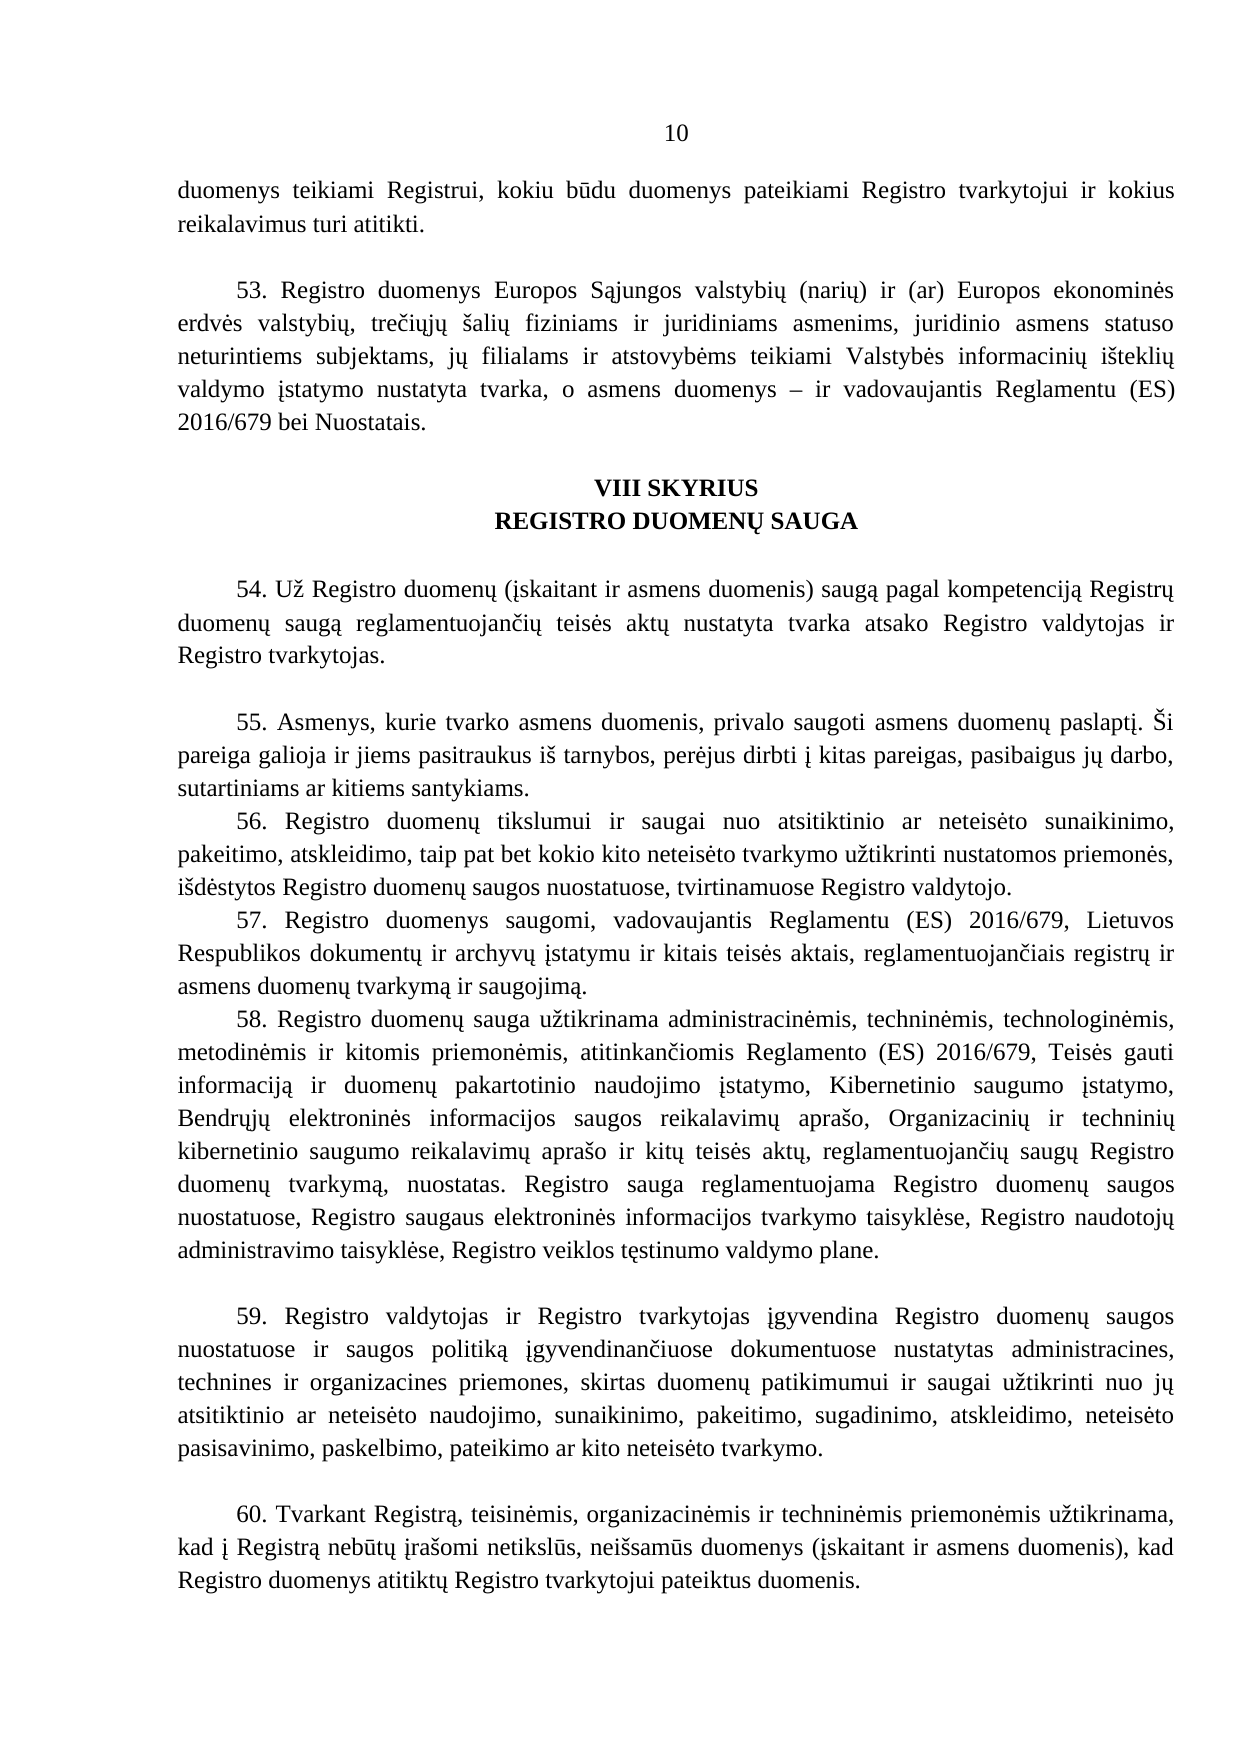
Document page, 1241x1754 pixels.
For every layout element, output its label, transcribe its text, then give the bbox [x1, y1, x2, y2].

text 59. Registro valdytojas ir Registro tvarkytojas įgyvendina Registro duomenų saugos nuostatuose ir saugos politiką įgyvendinančiuose dokumentuose nustatytas administracines, technines ir organizacines priemones, skirtas duomenų patikimumui ir saugai užtikrinti nuo jų atsitiktinio ar neteisėto naudojimo, sunaikinimo, pakeitimo, sugadinimo, atskleidimo, neteisėto pasisavinimo, paskelbimo, pateikimo ar kito neteisėto tvarkymo. [177, 1301, 1175, 1462]
text 58. Registro duomenų sauga užtikrinama administracinėmis, techninėmis, technologinėmis, metodinėmis ir kitomis priemonėmis, atitinkančiomis Reglamento (ES) 2016/679, Teisės gauti informaciją ir duomenų pakartotinio naudojimo įstatymo, Kibernetinio saugumo įstatymo, Bendrųjų elektroninės informacijos saugos reikalavimų aprašo, Organizacinių ir techninių kibernetinio saugumo reikalavimų aprašo ir kitų teisės aktų, reglamentuojančių saugų Registro duomenų tvarkymą, nuostatas. Registro sauga reglamentuojama Registro duomenų saugos nuostatuose, Registro saugaus elektroninės informacijos tvarkymo taisyklėse, Registro naudotojų administravimo taisyklėse, Registro veiklos tęstinumo valdymo plane. [177, 1004, 1175, 1264]
text 57. Registro duomenys saugomi, vadovaujantis Reglamentu (ES) 2016/679, Lietuvos Respublikos dokumentų ir archyvų įstatymu ir kitais teisės aktais, reglamentuojančiais registrų ir asmens duomenų tvarkymą ir saugojimą. [177, 905, 1175, 999]
text 55. Asmenys, kurie tvarko asmens duomenis, privalo saugoti asmens duomenų paslaptį. Ši pareiga galioja ir jiems pasitraukus iš tarnybos, perėjus dirbti į kitas pareigas, pasibaigus jų darbo, sutartiniams ar kitiems santykiams. [177, 707, 1175, 801]
text 53. Registro duomenys Europos Sąjungos valstybių (narių) ir (ar) Europos ekonominės erdvės valstybių, trečiųjų šalių fiziniams ir juridiniams asmenims, juridinio asmens statuso neturintiems subjektams, jų filialams ir atstovybėms teikiami Valstybės informacinių išteklių valdymo įstatymo nustatyta tvarka, o asmens duomenys – ir vadovaujantis Reglamentu (ES) 2016/679 bei Nuostatais. [177, 275, 1175, 436]
text 54. Už Registro duomenų (įskaitant ir asmens duomenis) saugą pagal kompetenciją Registrų duomenų saugą reglamentuojančių teisės aktų nustatyta tvarka atsako Registro valdytojas ir Registro tvarkytojas. [177, 574, 1175, 669]
text VIII SKYRIUS [177, 473, 1175, 502]
text duomenys teikiami Registrui, kokiu būdu duomenys pateikiami Registro tvarkytojui ir kokius reikalavimus turi atitikti. [177, 176, 1175, 237]
text 56. Registro duomenų tikslumui ir saugai nuo atsitiktinio ar neteisėto sunaikinimo, pakeitimo, atskleidimo, taip pat bet kokio kito neteisėto tvarkymo užtikrinti nustatomos priemonės, išdėstytos Registro duomenų saugos nuostatuose, tvirtinamuose Registro valdytojo. [177, 806, 1175, 901]
text 60. Tvarkant Registrą, teisinėmis, organizacinėmis ir techninėmis priemonėmis užtikrinama, kad į Registrą nebūtų įrašomi netikslūs, neišsamūs duomenys (įskaitant ir asmens duomenis), kad Registro duomenys atitiktų Registro tvarkytojui pateiktus duomenis. [177, 1499, 1175, 1594]
text REGISTRO DUOMENŲ SAUGA [177, 506, 1175, 534]
